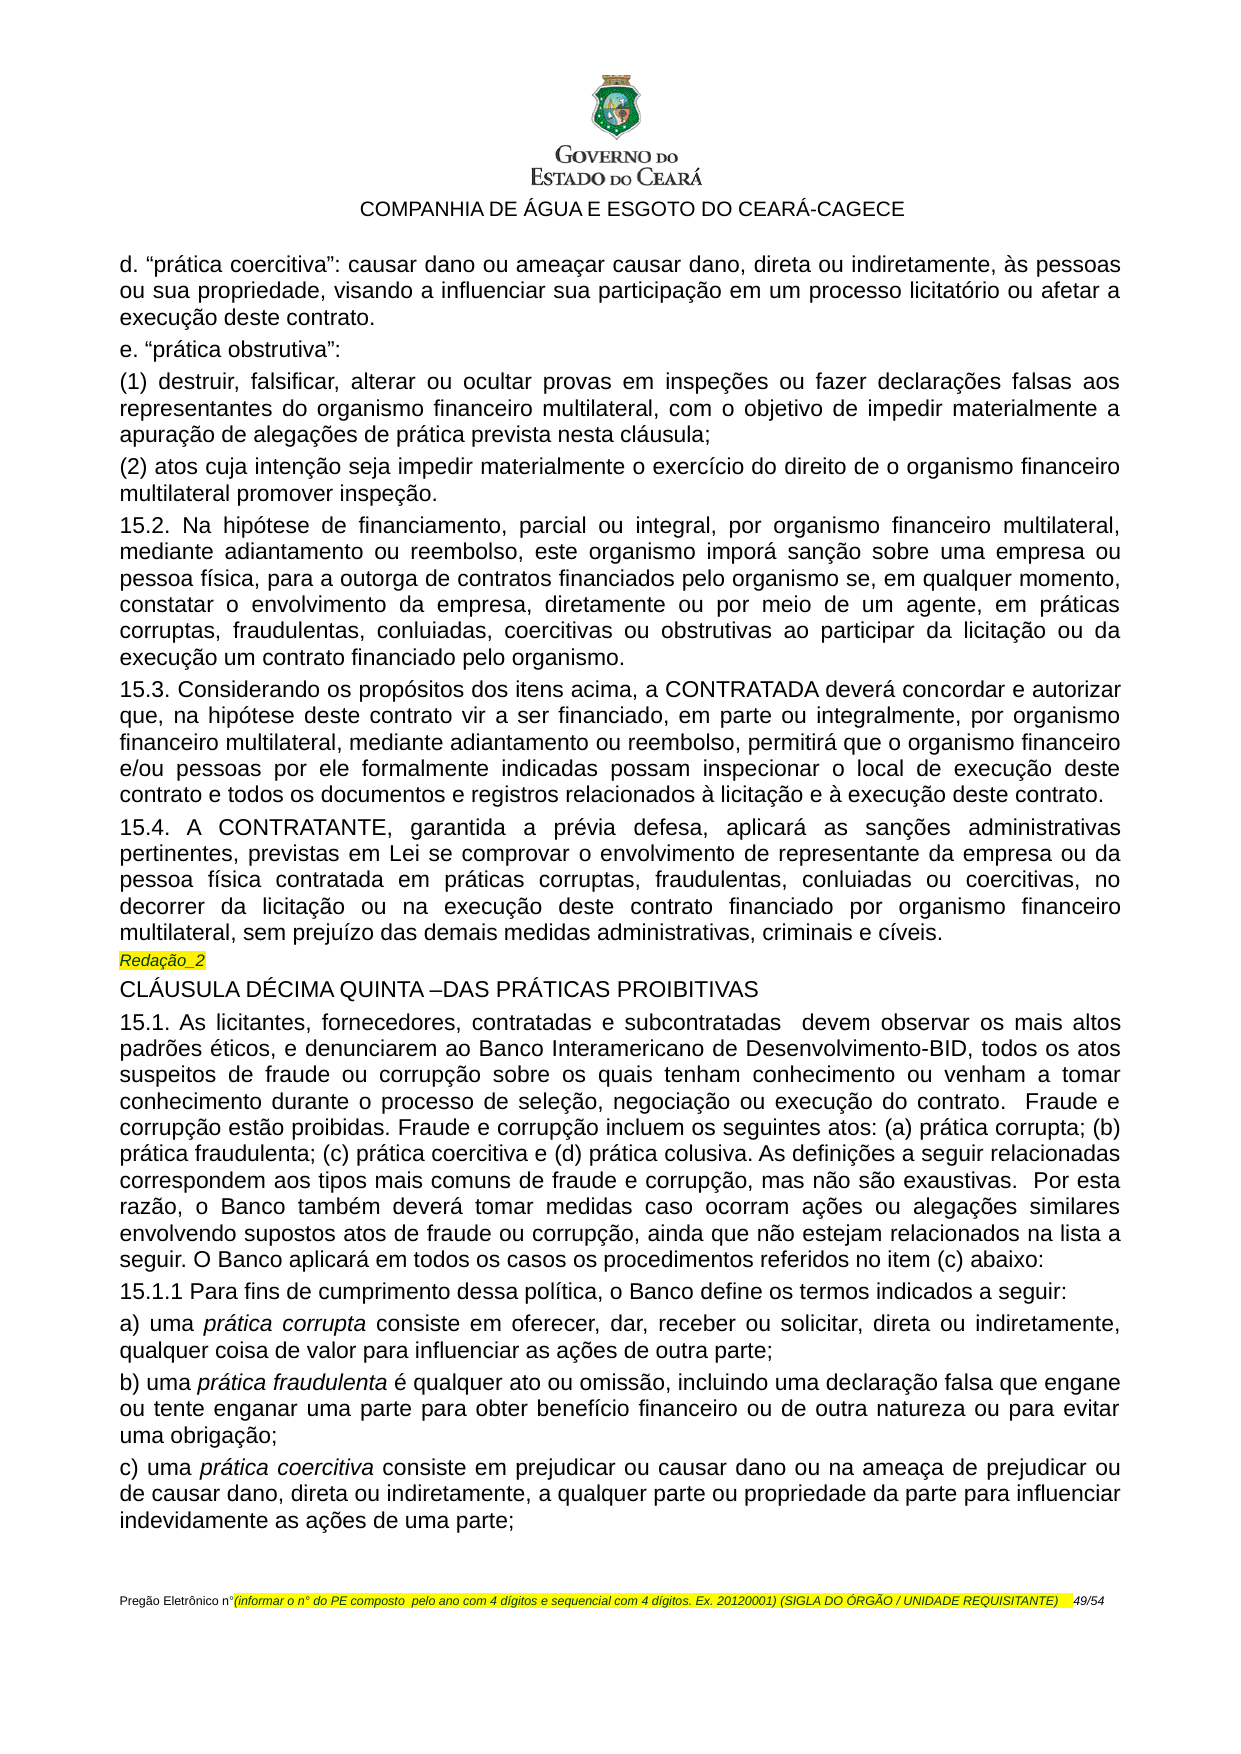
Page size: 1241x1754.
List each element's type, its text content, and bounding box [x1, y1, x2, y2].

text 15.3. Considerando os propósitos dos itens acima, a CONTRATADA deverá concordar e autorizar que, na hipótese deste contrato vir a ser financiado, em parte ou integralmente, por organismo financeiro multilateral, mediante adiantamento ou reembolso, permitirá que o organismo financeiro e/ou pessoas por ele formalmente indicadas possam inspecionar o local de execução deste contrato e todos os documentos e registros relacionados à licitação e à execução deste contrato. [119, 676, 1121, 808]
text d. “prática coercitiva”: causar dano ou ameaçar causar dano, direta ou indiretamente, às pessoas ou sua propriedade, visando a influenciar sua participação em um processo licitatório ou afetar a execução deste contrato. [119, 251, 1121, 330]
text 15.1. As licitantes, fornecedores, contratadas e subcontratadas devem observar os mais altos padrões éticos, e denunciarem ao Banco Interamericano de Desenvolvimento-BID, todos os atos suspeitos de fraude ou corrupção sobre os quais tenham conhecimento ou venham a tomar conhecimento durante o processo de seleção, negociação ou execução do contrato. Fraude e corrupção estão proibidas. Fraude e corrupção incluem os seguintes atos: (a) prática corrupta; (b) prática fraudulenta; (c) prática coercitiva e (d) prática colusiva. As definições a seguir relacionadas correspondem aos tipos mais comuns de fraude e corrupção, mas não são exaustivas. Por esta razão, o Banco também deverá tomar medidas caso ocorram ações ou alegações similares envolvendo supostos atos de fraude ou corrupção, ainda que não estejam relacionados na lista a seguir. O Banco aplicará em todos os casos os procedimentos referidos no item (c) abaixo: [119, 1009, 1121, 1272]
text 15.2. Na hipótese de financiamento, parcial ou integral, por organismo financeiro multilateral, mediante adiantamento ou reembolso, este organismo imporá sanção sobre uma empresa ou pessoa física, para a outorga de contratos financiados pelo organismo se, em qualquer momento, constatar o envolvimento da empresa, diretamente ou por meio de um agente, em práticas corruptas, fraudulentas, conluiadas, coercitivas ou obstrutivas ao participar da licitação ou da execução um contrato financiado pelo organismo. [119, 512, 1121, 670]
text CLÁUSULA DÉCIMA QUINTA –DAS PRÁTICAS PROIBITIVAS [119, 976, 1121, 1003]
text a) uma prática corrupta consiste em oferecer, dar, receber ou solicitar, direta ou indiretamente, qualquer coisa de valor para influenciar as ações de outra parte; [119, 1310, 1121, 1363]
text c) uma prática coercitiva consiste em prejudicar ou causar dano ou na ameaça de prejudicar ou de causar dano, direta ou indiretamente, a qualquer parte ou propriedade da parte para influenciar indevidamente as ações de uma parte; [119, 1454, 1121, 1533]
text 15.4. A CONTRATANTE, garantida a prévia defesa, aplicará as sanções administrativas pertinentes, previstas em Lei se comprovar o envolvimento de representante da empresa ou da pessoa física contratada em práticas corruptas, fraudulentas, conluiadas ou coercitivas, no decorrer da licitação ou na execução deste contrato financiado por organismo financeiro multilateral, sem prejuízo das demais medidas administrativas, criminais e cíveis. [119, 813, 1121, 945]
text (1) destruir, falsificar, alterar ou ocultar provas em inspeções ou fazer declarações falsas aos representantes do organismo financeiro multilateral, com o objetivo de impedir materialmente a apuração de alegações de prática prevista nesta cláusula; [119, 368, 1121, 447]
text Redação_2 [119, 951, 1123, 970]
text (2) atos cuja intenção seja impedir materialmente o exercício do direito de o organismo financeiro multilateral promover inspeção. [119, 453, 1121, 506]
text 15.1.1 Para fins de cumprimento dessa política, o Banco define os termos indicados a seguir: [119, 1278, 1121, 1304]
text b) uma prática fraudulenta é qualquer ato ou omissão, incluindo uma declaração falsa que engane ou tente enganar uma parte para obter benefício financeiro ou de outra natureza ou para evitar uma obrigação; [119, 1369, 1121, 1448]
text e. “prática obstrutiva”: [119, 336, 1121, 362]
